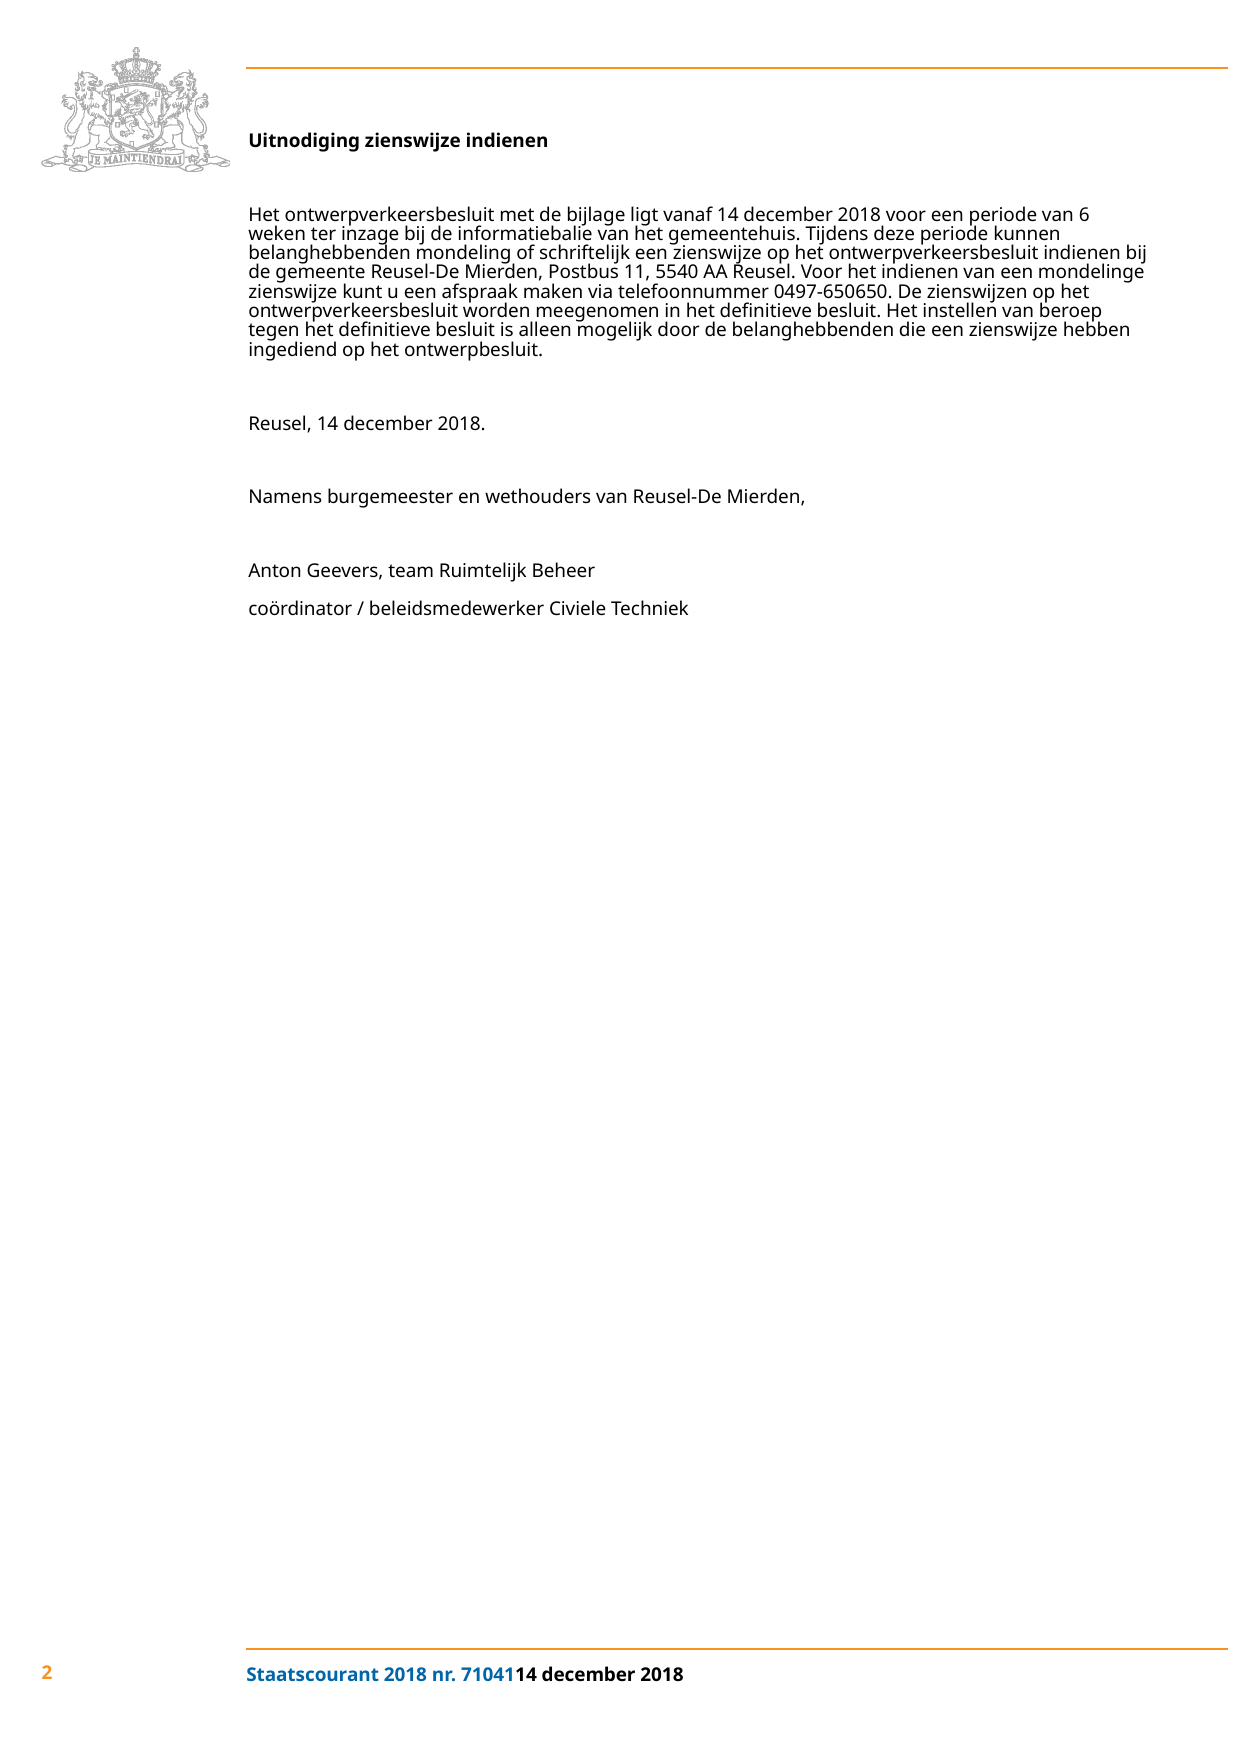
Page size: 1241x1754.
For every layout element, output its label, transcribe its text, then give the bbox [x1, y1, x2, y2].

text Uitnodiging zienswijze indienen [248, 132, 1152, 151]
text Het ontwerpverkeersbesluit met de bijlage ligt vanaf 14 december 2018 voor een periode van 6 weken ter inzage bij de informatiebalie van het gemeentehuis. Tijdens deze periode kunnen belanghebbenden mondeling of schriftelijk een zienswijze op het ontwerpverkeersbesluit indienen bij de gemeente Reusel-De Mierden, Postbus 11, 5540 AA Reusel. Voor het indienen van een mondelinge zienswijze kunt u een afspraak maken via telefoonnummer 0497-650650. De zienswijzen op het ontwerpverkeersbesluit worden meegenomen in het definitieve besluit. Het instellen van beroep tegen het definitieve besluit is alleen mogelijk door de belanghebbenden die een zienswijze hebben ingediend op het ontwerpbesluit. [248, 206, 1152, 360]
text Namens burgemeester en wethouders van Reusel-De Mierden, [248, 488, 1152, 508]
picture [41, 47, 231, 172]
text Reusel, 14 december 2018. [248, 414, 1152, 434]
text Anton Geevers, team Ruimtelijk Beheer [248, 562, 1152, 582]
text coördinator / beleidsmedewerker Civiele Techniek [248, 599, 1152, 619]
